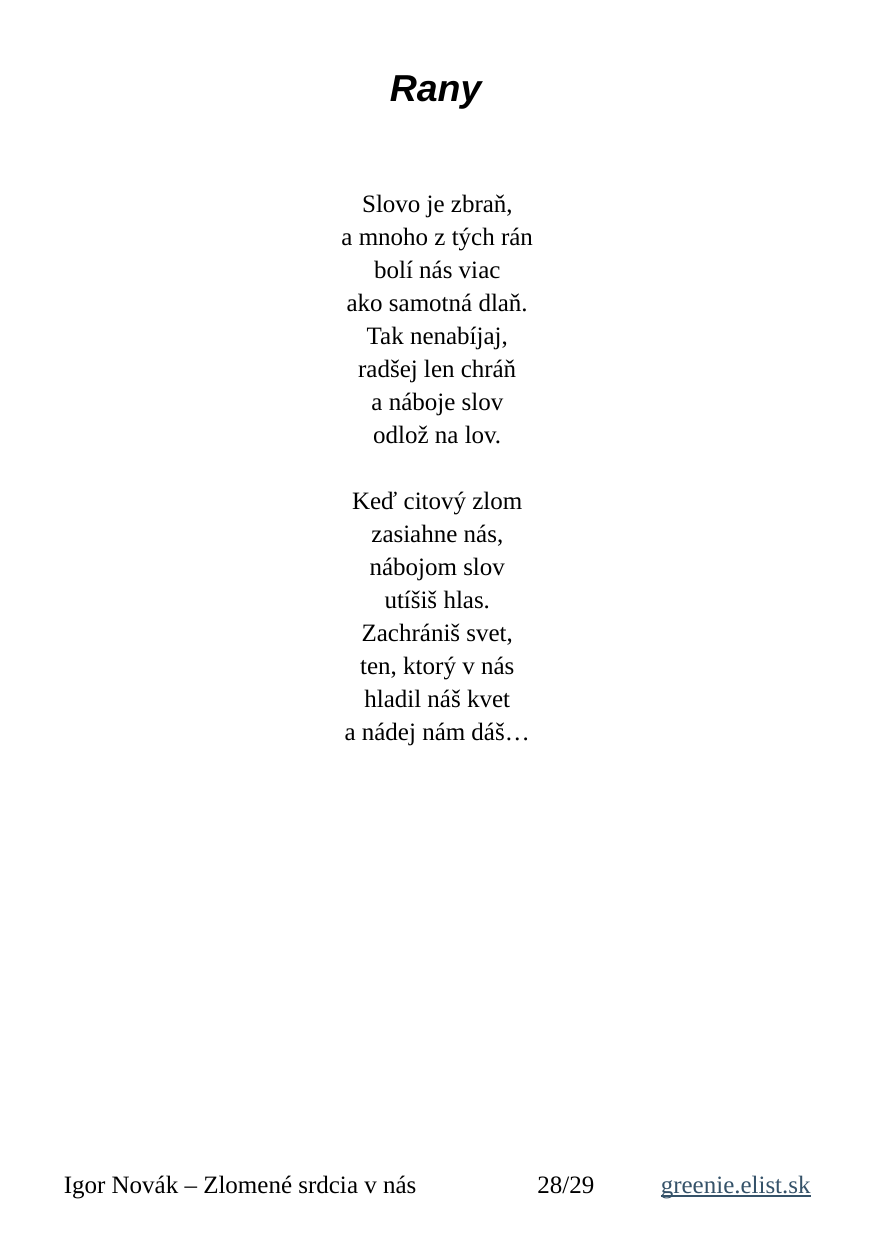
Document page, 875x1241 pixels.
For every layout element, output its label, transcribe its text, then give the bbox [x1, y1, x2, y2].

text utíšiš hlas. [41, 585, 833, 614]
text Slovo je zbraň, [41, 189, 833, 217]
text Keď citový zlom [41, 486, 833, 514]
text radšej len chráň [41, 354, 833, 382]
text nábojom slov [41, 552, 833, 581]
text Tak nenabíjaj, [41, 321, 833, 349]
text ako samotná dlaň. [41, 288, 833, 316]
text a nádej nám dáš… [41, 717, 833, 746]
text a mnoho z tých rán [41, 222, 833, 250]
text hladil náš kvet [41, 684, 833, 713]
text ten, ktorý v nás [41, 651, 833, 680]
text a náboje slov [41, 387, 833, 416]
subtitle Rany [41, 66, 833, 109]
text odlož na lov. [41, 420, 833, 448]
text bolí nás viac [41, 255, 833, 283]
text zasiahne nás, [41, 519, 833, 548]
text Zachrániš svet, [41, 618, 833, 647]
